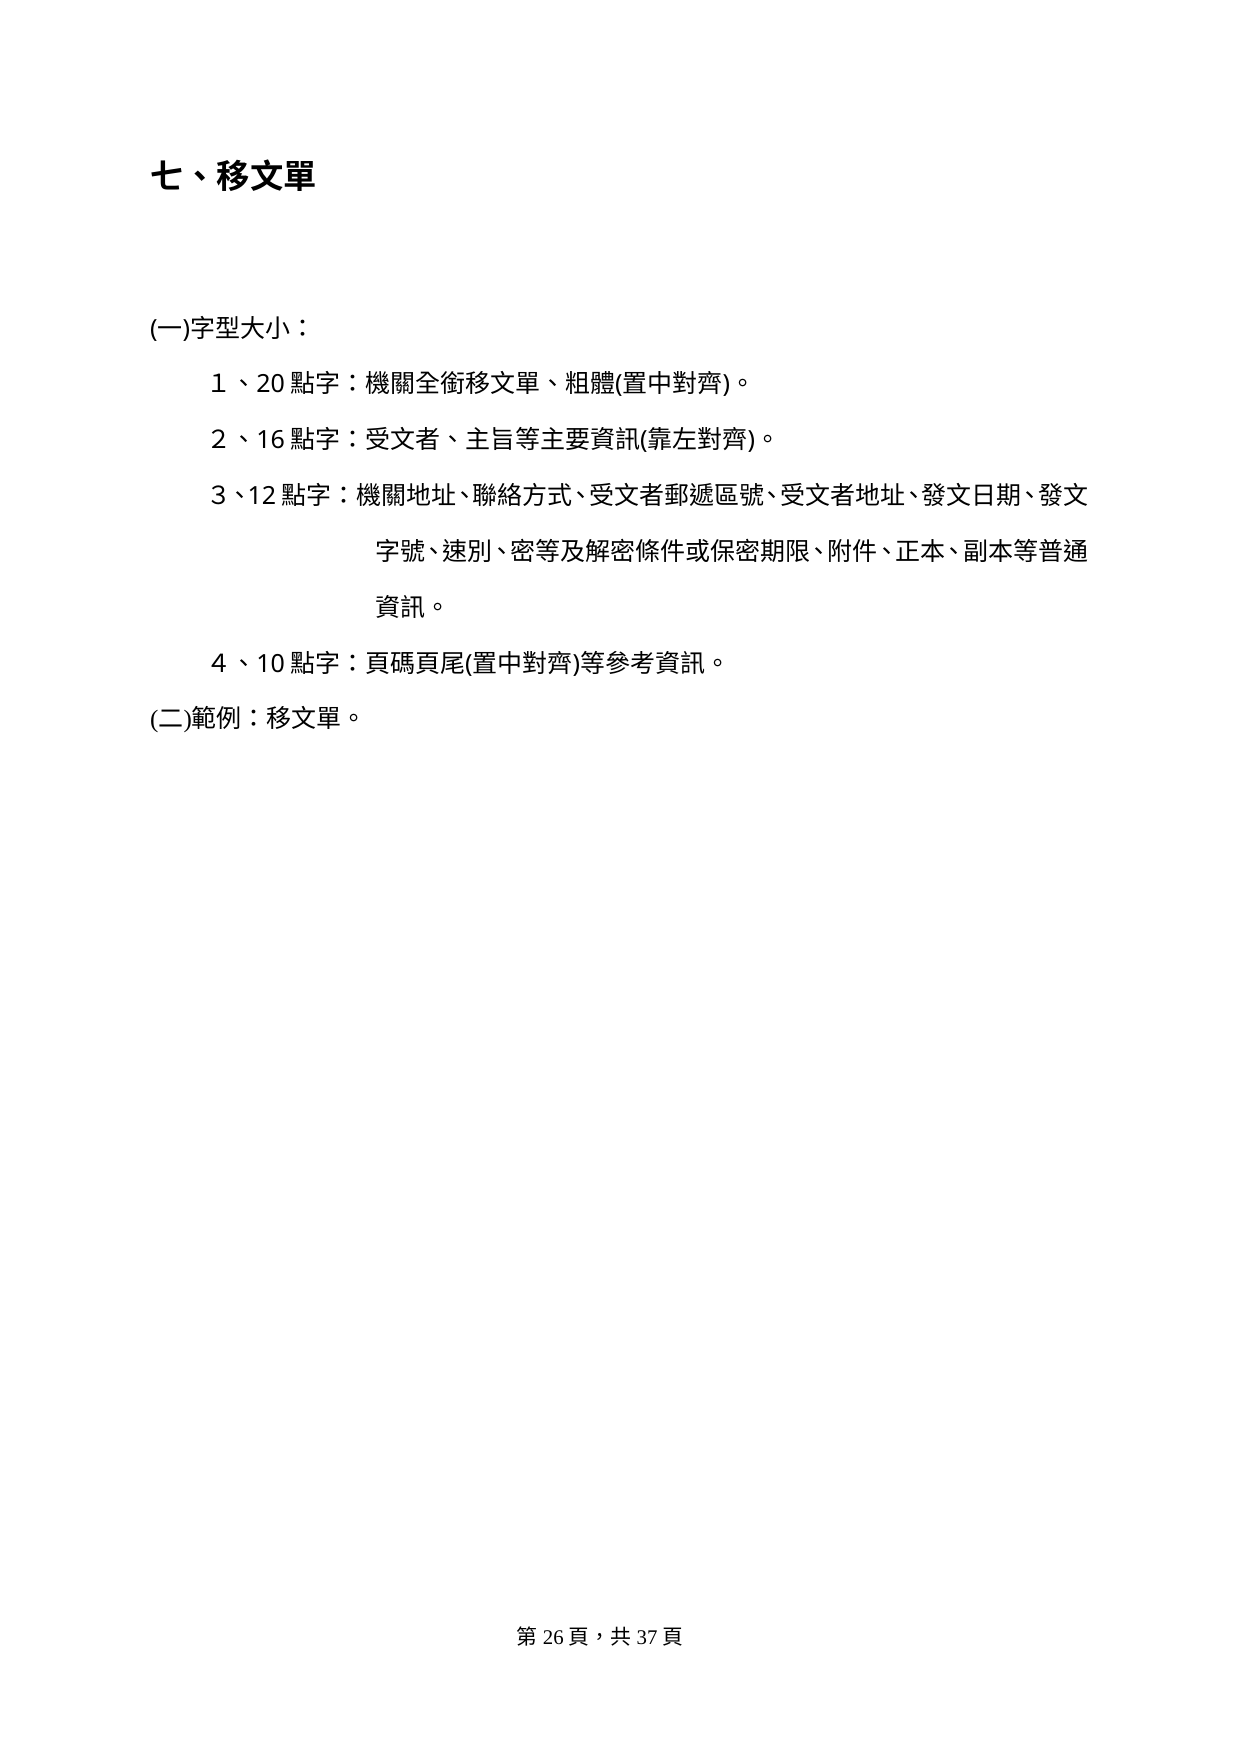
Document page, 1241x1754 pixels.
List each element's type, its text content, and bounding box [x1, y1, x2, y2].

subtitle 七、移文單 [150, 136, 1087, 211]
text ３、12點字：機關地址、聯絡方式、受文者郵遞區號、受文者地址、發文日期、發文字號、速別、密等及解密條件或保密期限、附件、正本、副本等普通資訊。 [206, 474, 1087, 624]
text (二)範例：移文單。 [150, 698, 1087, 736]
text (一)字型大小： [150, 308, 1087, 345]
text ２、16點字：受文者、主旨等主要資訊(靠左對齊)。 [150, 419, 1087, 456]
text １、20點字：機關全銜移文單、粗體(置中對齊)。 [150, 363, 1087, 401]
text ４、10點字：頁碼頁尾(置中對齊)等參考資訊。 [206, 643, 1087, 680]
